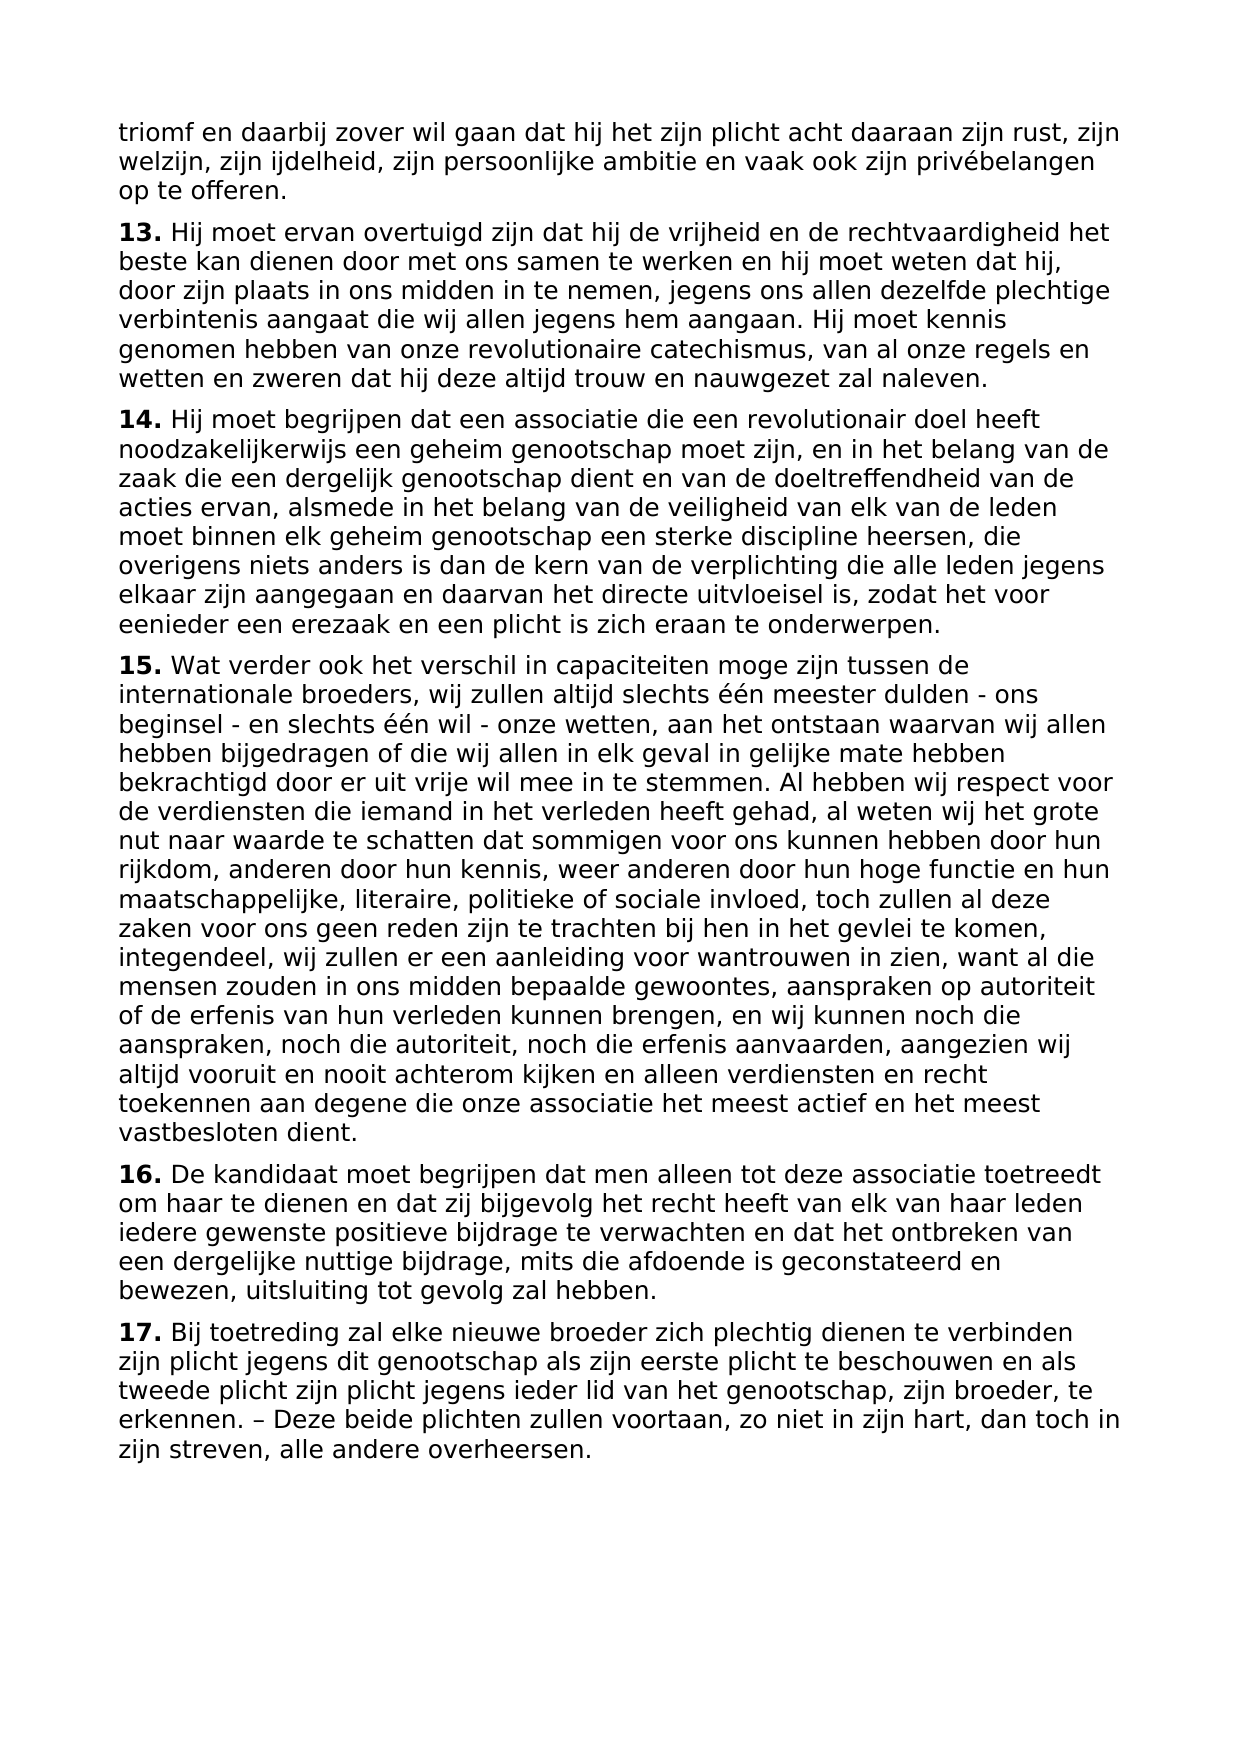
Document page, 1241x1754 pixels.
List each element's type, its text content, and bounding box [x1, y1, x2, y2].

text 13. Hij moet ervan overtuigd zijn dat hij de vrijheid en de rechtvaardigheid het beste kan dienen door met ons samen te werken en hij moet weten dat hij, door zijn plaats in ons midden in te nemen, jegens ons allen dezelfde plechtige verbintenis aangaat die wij allen jegens hem aangaan. Hij moet kennis genomen hebben van onze revolutionaire catechismus, van al onze regels en wetten en zweren dat hij deze altijd trouw en nauwgezet zal naleven. [118, 218, 1122, 393]
text triomf en daarbij zover wil gaan dat hij het zijn plicht acht daaraan zijn rust, zijn welzijn, zijn ijdelheid, zijn persoonlijke ambitie en vaak ook zijn privébelangen op te offeren. [118, 118, 1122, 206]
text 14. Hij moet begrijpen dat een associatie die een revolutionair doel heeft noodzakelijkerwijs een geheim genootschap moet zijn, en in het belang van de zaak die een dergelijk genootschap dient en van de doeltreffendheid van de acties ervan, alsmede in het belang van de veiligheid van elk van de leden moet binnen elk geheim genootschap een sterke discipline heersen, die overigens niets anders is dan de kern van de verplichting die alle leden jegens elkaar zijn aangegaan en daarvan het directe uitvloeisel is, zodat het voor eenieder een erezaak en een plicht is zich eraan te onderwerpen. [118, 406, 1122, 639]
text 17. Bij toetreding zal elke nieuwe broeder zich plechtig dienen te verbinden zijn plicht jegens dit genootschap als zijn eerste plicht te beschouwen en als tweede plicht zijn plicht jegens ieder lid van het genootschap, zijn broeder, te erkennen. – Deze beide plichten zullen voortaan, zo niet in zijn hart, dan toch in zijn streven, alle andere overheersen. [118, 1318, 1122, 1464]
text 16. De kandidaat moet begrijpen dat men alleen tot deze associatie toetreedt om haar te dienen en dat zij bijgevolg het recht heeft van elk van haar leden iedere gewenste positieve bijdrage te verwachten en dat het ontbreken van een dergelijke nuttige bijdrage, mits die afdoende is geconstateerd en bewezen, uitsluiting tot gevolg zal hebben. [118, 1160, 1122, 1306]
text 15. Wat verder ook het verschil in capaciteiten moge zijn tussen de internationale broeders, wij zullen altijd slechts één meester dulden - ons beginsel - en slechts één wil - onze wetten, aan het ontstaan waarvan wij allen hebben bijgedragen of die wij allen in elk geval in gelijke mate hebben bekrachtigd door er uit vrije wil mee in te stemmen. Al hebben wij respect voor de verdiensten die iemand in het verleden heeft gehad, al weten wij het grote nut naar waarde te schatten dat sommigen voor ons kunnen hebben door hun rijkdom, anderen door hun kennis, weer anderen door hun hoge functie en hun maatschappelijke, literaire, politieke of sociale invloed, toch zullen al deze zaken voor ons geen reden zijn te trachten bij hen in het gevlei te komen, integendeel, wij zullen er een aanleiding voor wantrouwen in zien, want al die mensen zouden in ons midden bepaalde gewoontes, aanspraken op autoriteit of de erfenis van hun verleden kunnen brengen, en wij kunnen noch die aanspraken, noch die autoriteit, noch die erfenis aanvaarden, aangezien wij altijd vooruit en nooit achterom kijken en alleen verdiensten en recht toekennen aan degene die onze associatie het meest actief en het meest vastbesloten dient. [118, 651, 1122, 1147]
